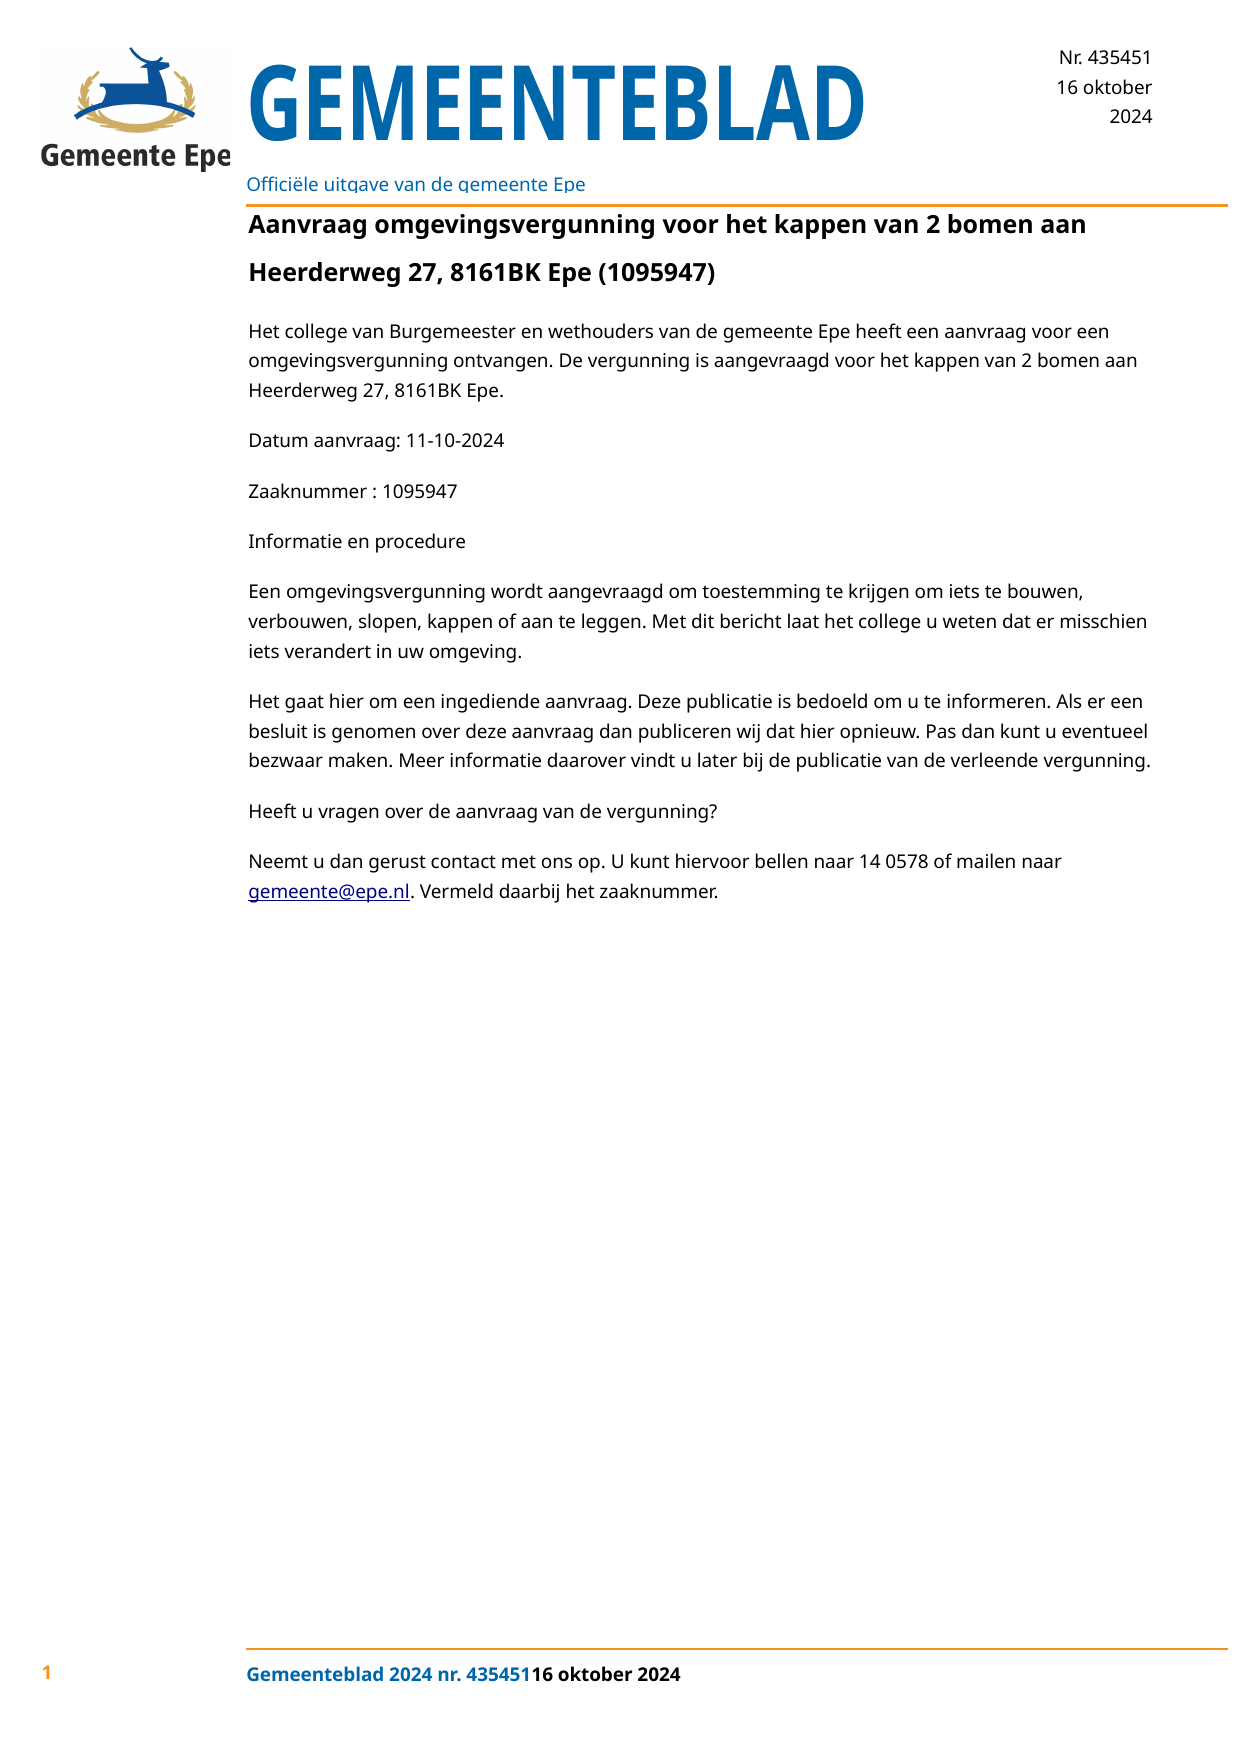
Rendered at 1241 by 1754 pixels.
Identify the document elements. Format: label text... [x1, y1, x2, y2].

text Aanvraag omgevingsvergunning voor het kappen van 2 bomen aan Heerderweg 27, 8161BK Epe (1095947) [248, 207, 1152, 288]
text Informatie en procedure [248, 528, 1152, 554]
text Zaaknummer : 1095947 [248, 478, 1152, 504]
text Het gaat hier om een ingediende aanvraag. Deze publicatie is bedoeld om u te informeren. Als er een besluit is genomen over deze aanvraag dan publiceren wij dat hier opnieuw. Pas dan kunt u eventueel bezwaar maken. Meer informatie daarover vindt u later bij de publicatie van de verleende vergunning. [248, 688, 1152, 773]
text Neemt u dan gerust contact met ons op. U kunt hiervoor bellen naar 14 0578 of mailen naar gemeente@epe.nl. Vermeld daarbij het zaaknummer. [248, 848, 1152, 904]
text Heeft u vragen over de aanvraag van de vergunning? [248, 798, 1152, 824]
picture [41, 47, 231, 172]
text Een omgevingsvergunning wordt aangevraagd om toestemming te krijgen om iets te bouwen, verbouwen, slopen, kappen of aan te leggen. Met dit bericht laat het college u weten dat er misschien iets verandert in uw omgeving. [248, 579, 1152, 664]
text Het college van Burgemeester en wethouders van de gemeente Epe heeft een aanvraag voor een omgevingsvergunning ontvangen. De vergunning is aangevraagd voor het kappen van 2 bomen aan Heerderweg 27, 8161BK Epe. [248, 318, 1152, 403]
text Datum aanvraag: 11-10-2024 [248, 427, 1152, 453]
